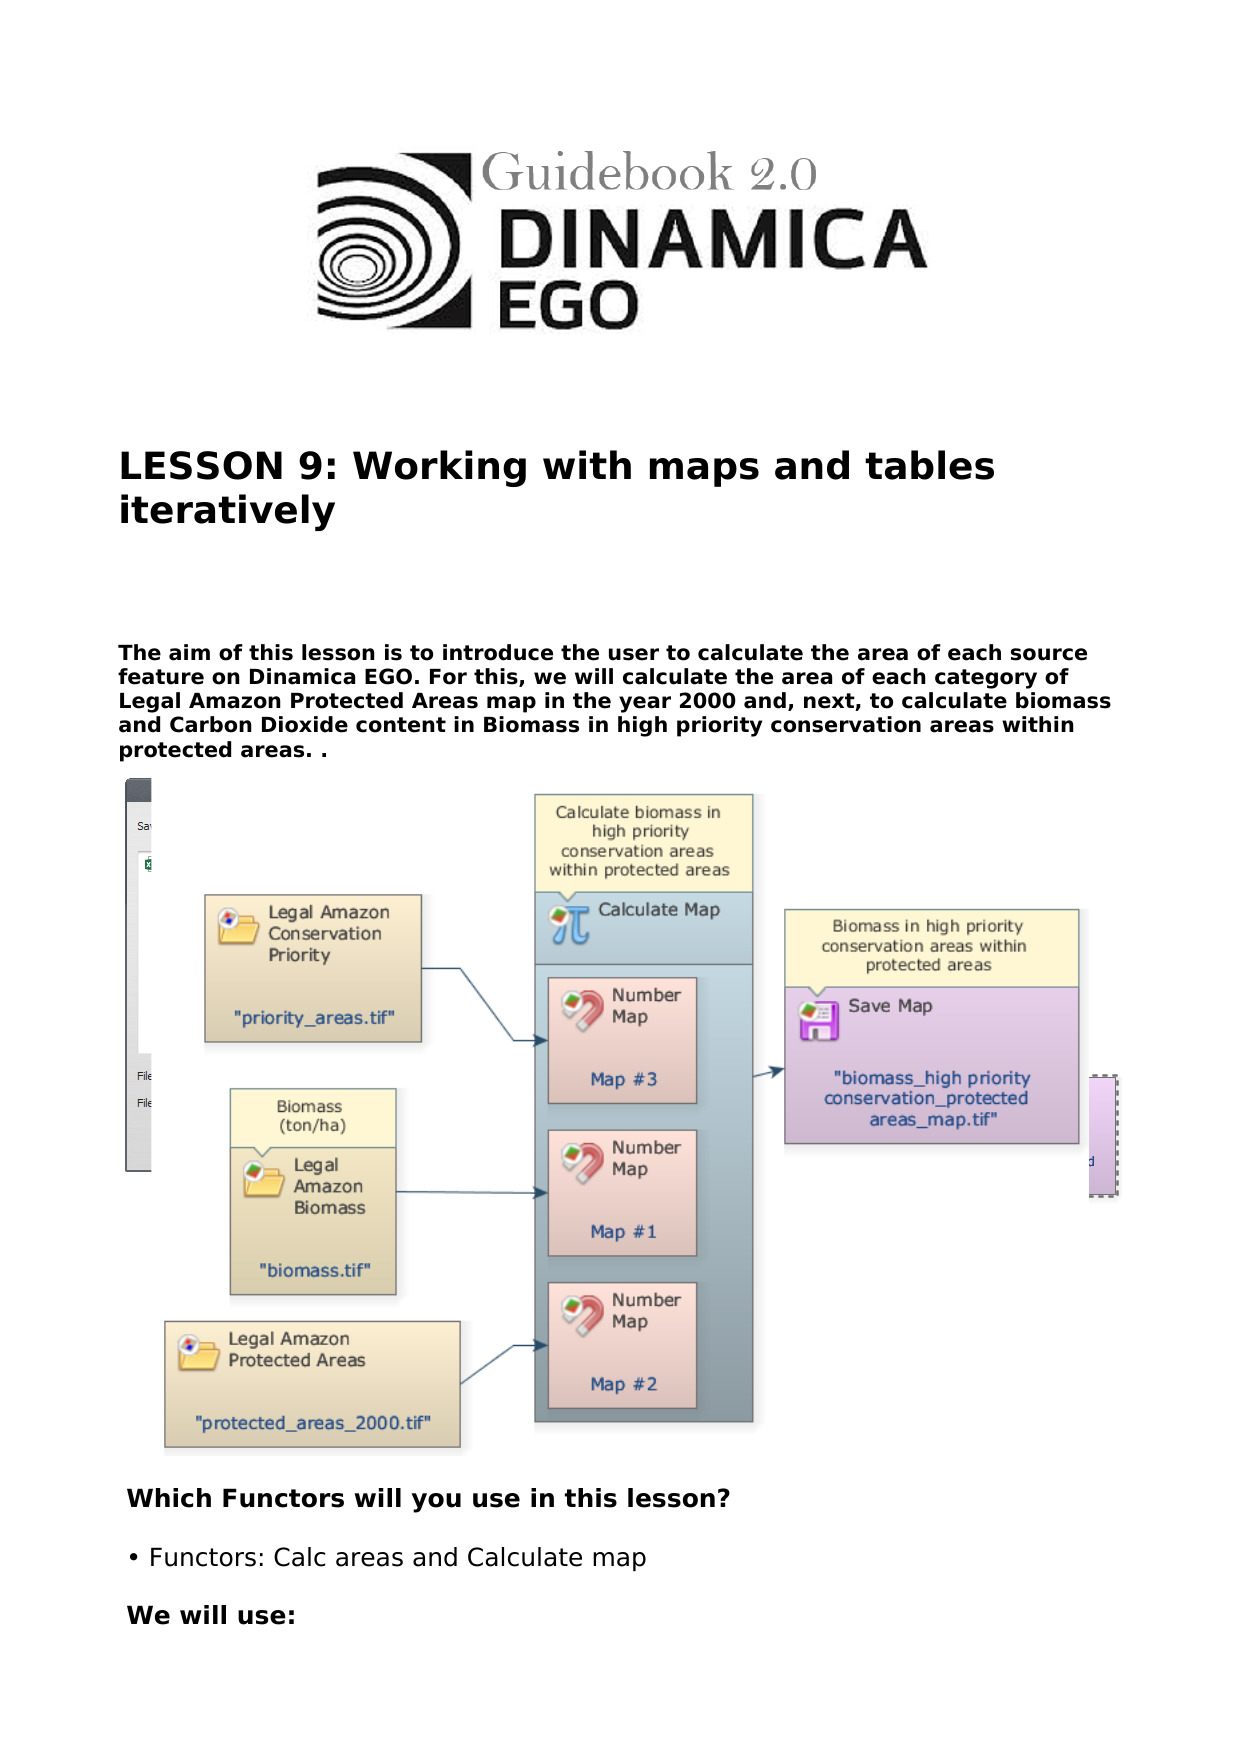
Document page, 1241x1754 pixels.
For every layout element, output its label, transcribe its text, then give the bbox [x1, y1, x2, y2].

subtitle LESSON 9: Working with maps and tables iteratively [118, 445, 1122, 532]
text Which Functors will you use in this lesson? • Functors: Calc areas and Calculate map We will use: [118, 1308, 1122, 1631]
subtitle The aim of this lesson is to introduce the user to calculate the area of each source feature on Dinamica EGO. For this, we will calculate the area of each category of Legal Amazon Protected Areas map in the year 2000 and, next, to calculate biomass and Carbon Dioxide content in Biomass in high priority conservation areas within protected areas. . [118, 641, 1122, 762]
picture [307, 118, 933, 350]
picture [118, 774, 1123, 1456]
